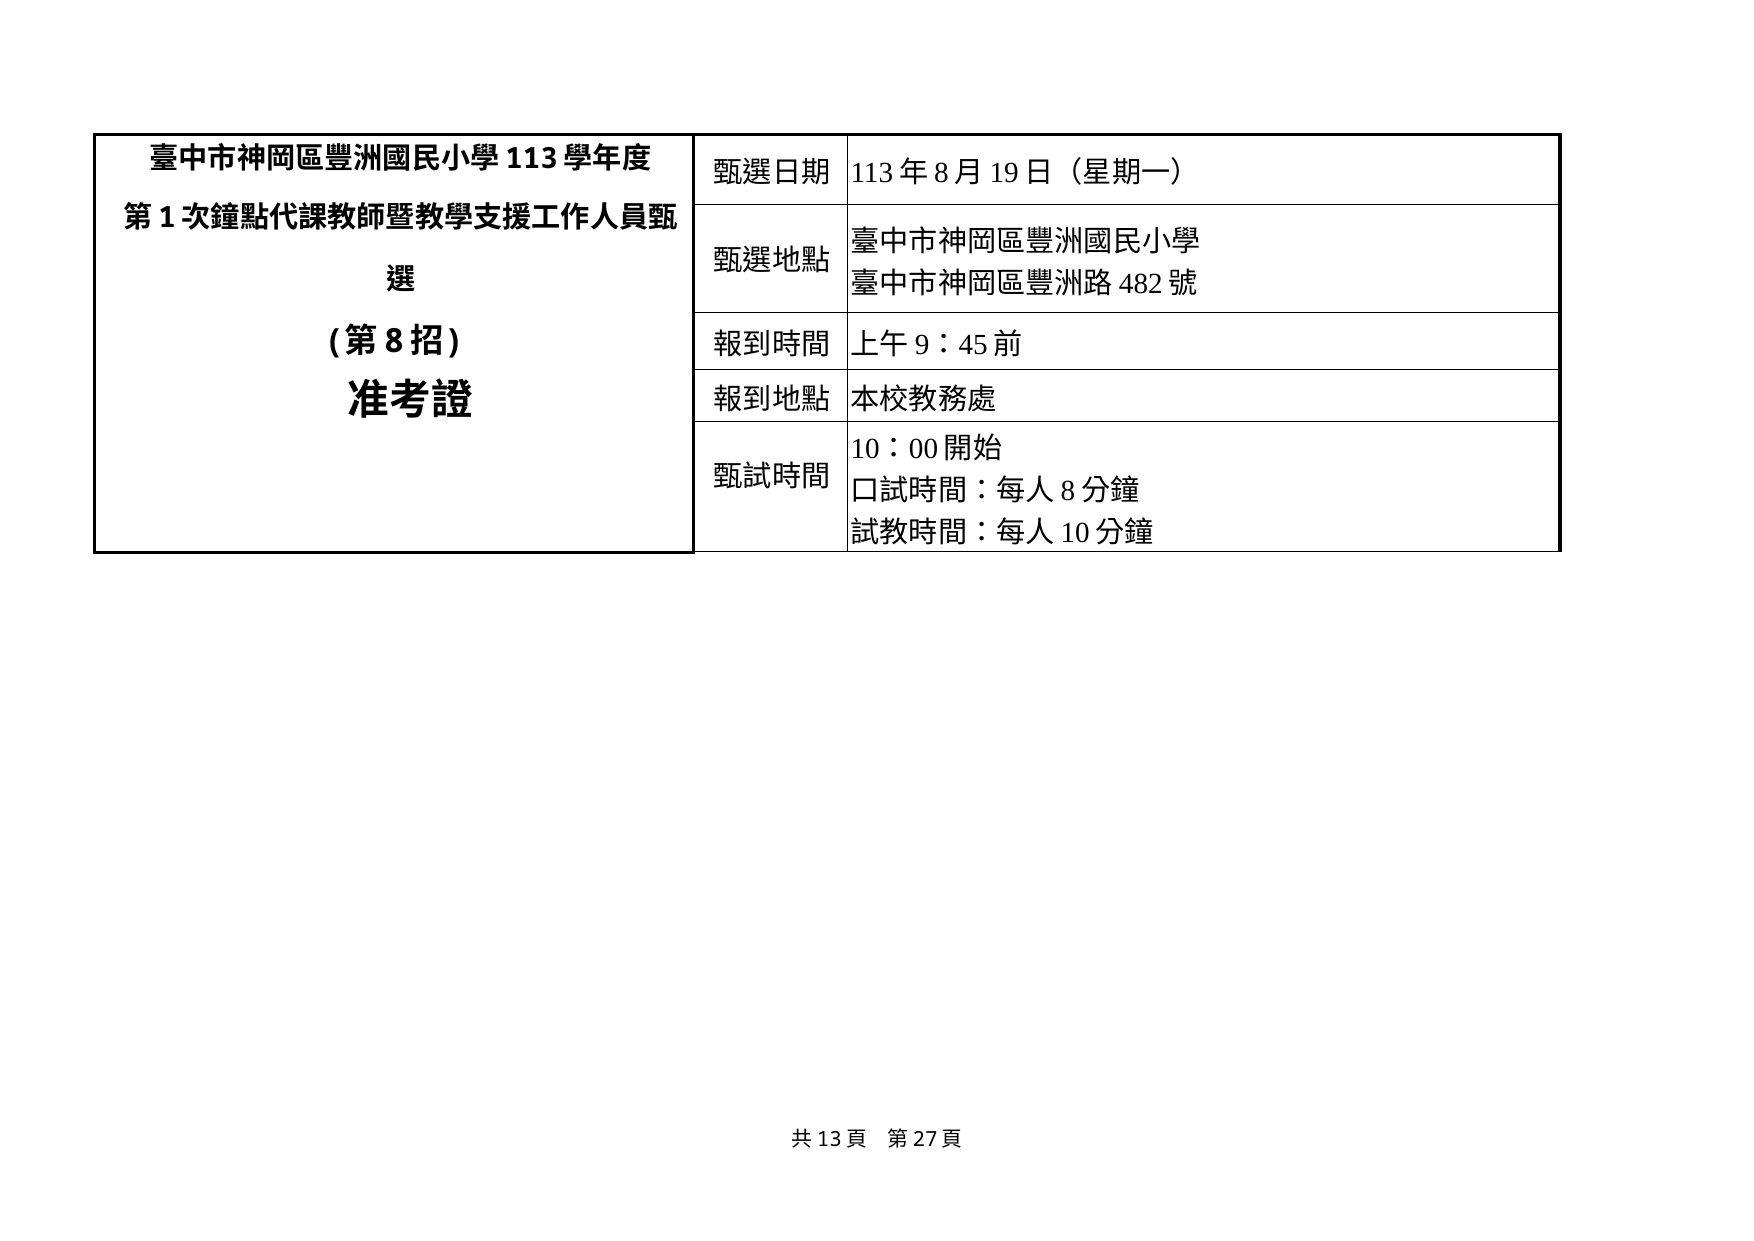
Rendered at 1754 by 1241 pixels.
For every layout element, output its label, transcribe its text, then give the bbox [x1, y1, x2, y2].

table_header 甄選日期 [695, 136, 847, 204]
table_header 113年8月19日（星期一） [848, 136, 1558, 204]
table_cell 甄選地點 [695, 205, 847, 312]
table_cell 報到地點 [695, 370, 847, 421]
table_header 臺中市神岡區豐洲國民小學113學年度 第1次鐘點代課教師暨教學支援工作人員甄選 (第8招) 准考證 [96, 136, 692, 551]
table_cell 報到時間 [695, 313, 847, 369]
table_cell 上午9：45前 [848, 313, 1558, 369]
table_cell 甄試時間 [695, 422, 847, 551]
table_cell 本校教務處 [848, 370, 1558, 421]
table_cell 臺中市神岡區豐洲國民小學 臺中市神岡區豐洲路482號 [848, 205, 1558, 312]
table_cell 10：00開始 口試時間：每人8分鐘 試教時間：每人10分鐘 [848, 422, 1558, 551]
